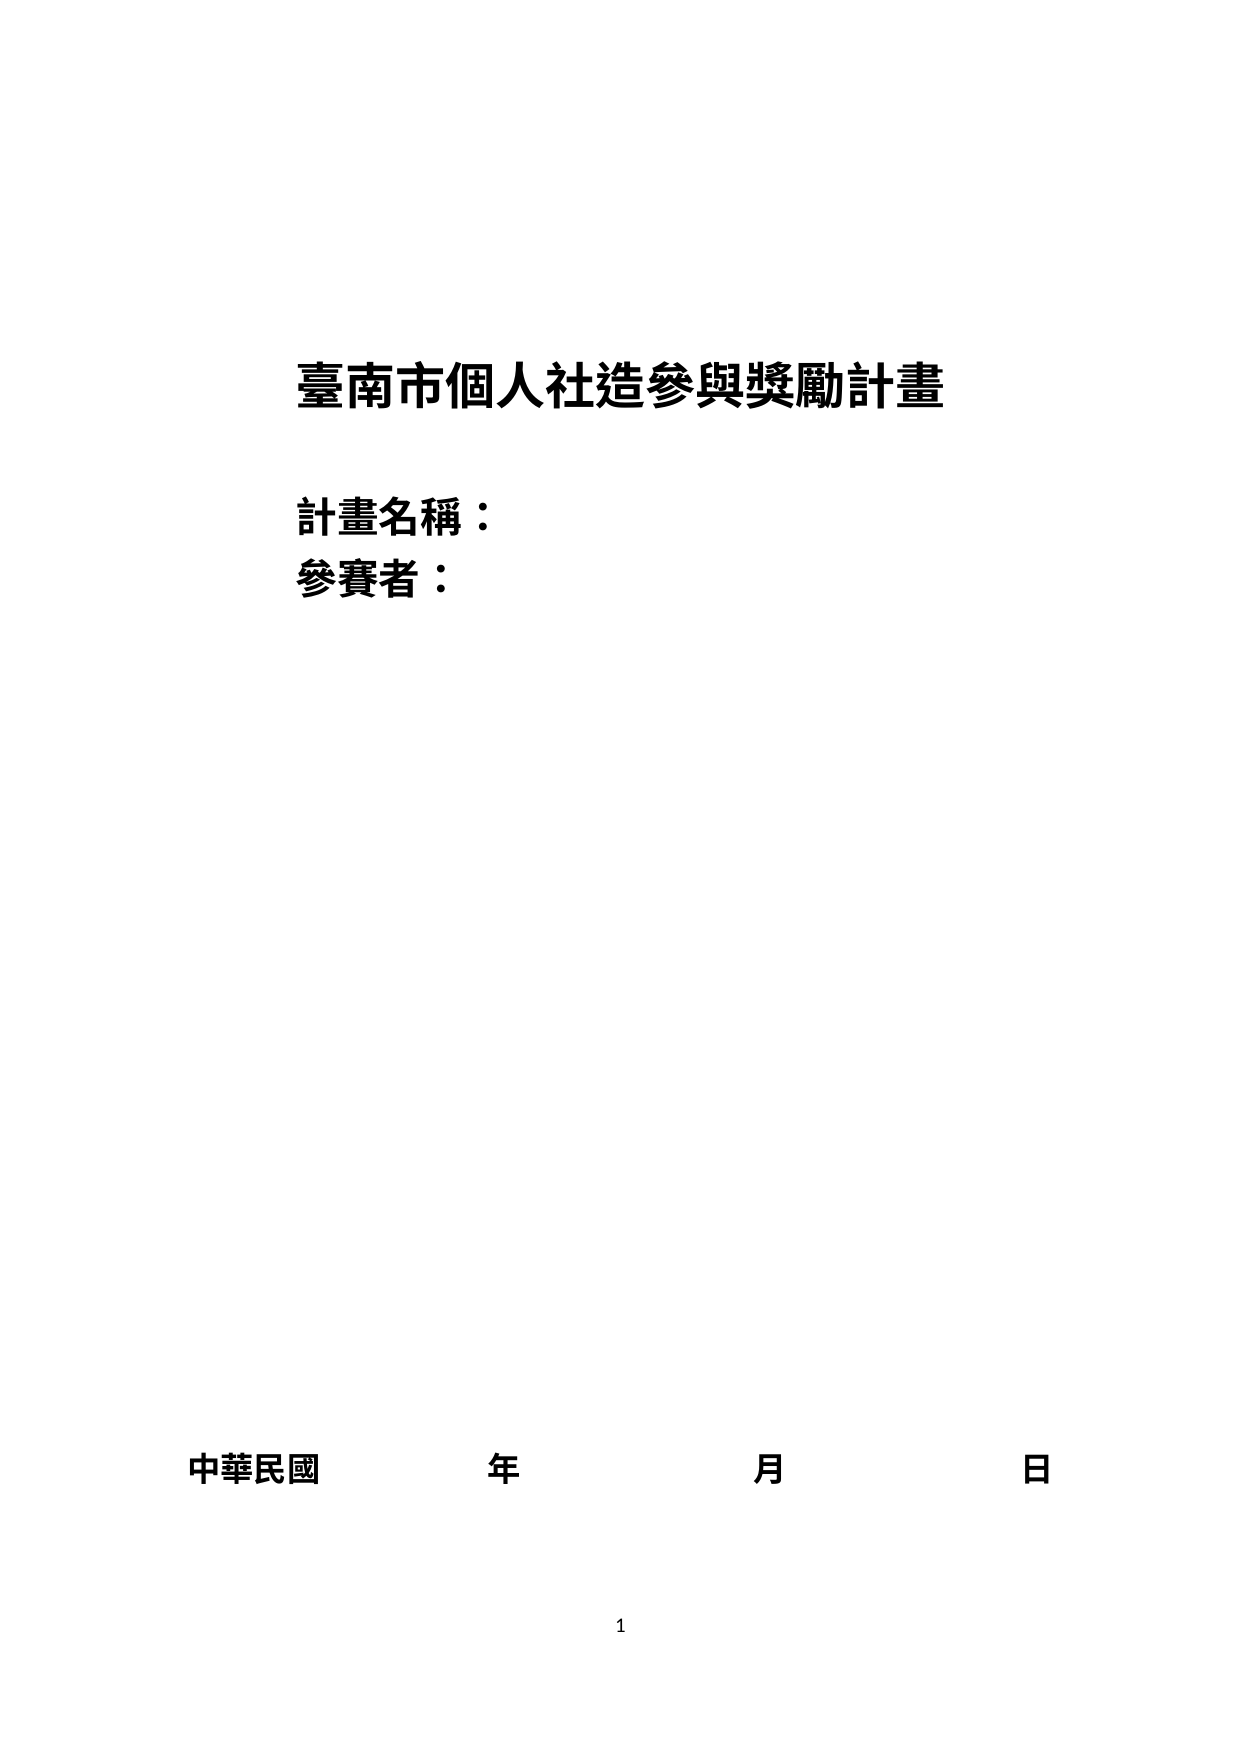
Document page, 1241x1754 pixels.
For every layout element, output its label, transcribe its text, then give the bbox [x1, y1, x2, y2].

text 臺南市個人社造參與獎勵計畫 [148, 347, 1092, 425]
text 中華民國 年 月 日 [148, 1443, 1092, 1491]
text 參賽者： [148, 544, 1092, 607]
text 計畫名稱： [148, 482, 1092, 544]
